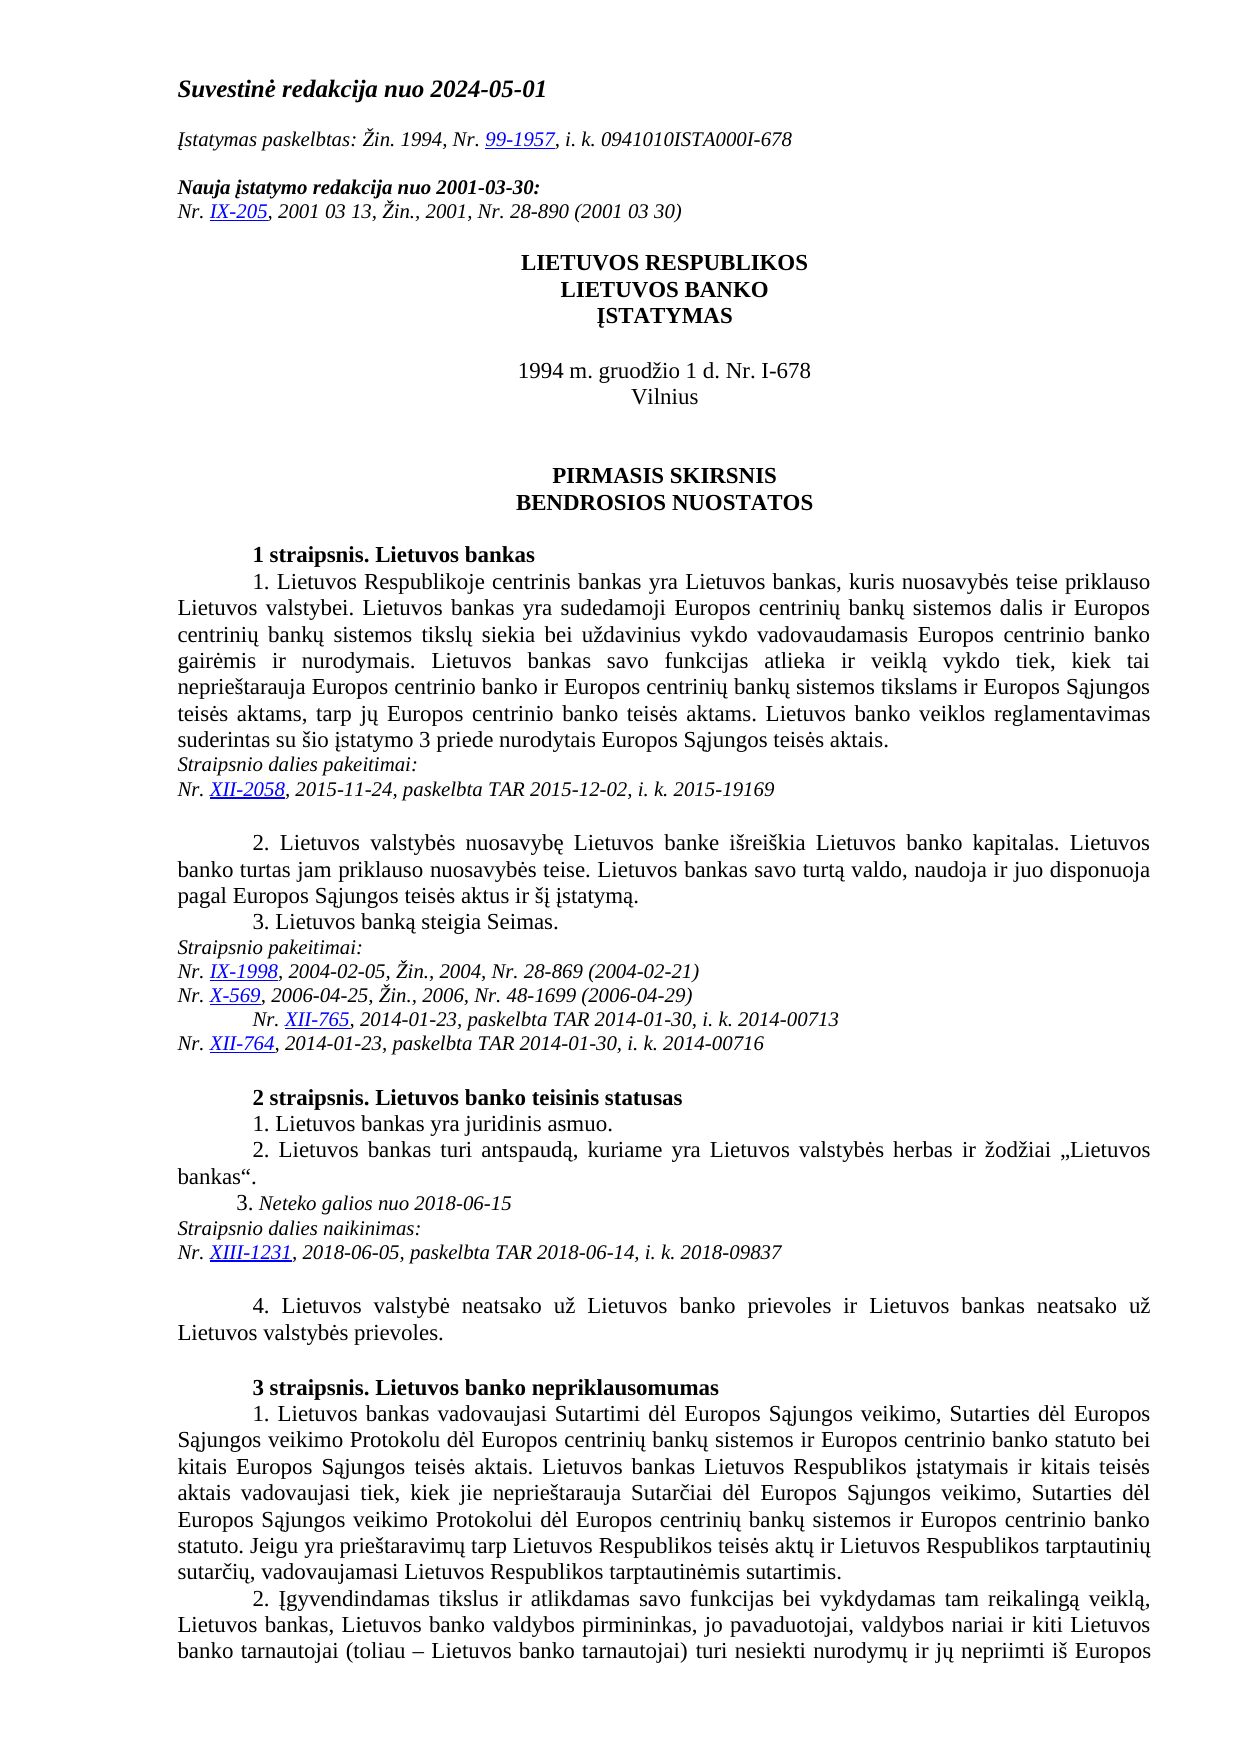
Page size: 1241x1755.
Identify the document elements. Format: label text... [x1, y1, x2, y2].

text Nr. XII-765, 2014-01-23, paskelbta TAR 2014-01-30, i. k. 2014-00713 [177, 1007, 1152, 1031]
text Nr. IX-1998, 2004-02-05, Žin., 2004, Nr. 28-869 (2004-02-21) [177, 959, 1152, 983]
text 2 straipsnis. Lietuvos banko teisinis statusas [177, 1084, 1152, 1110]
text Nr. IX-205, 2001 03 13, Žin., 2001, Nr. 28-890 (2001 03 30) [177, 199, 1152, 223]
text 2. Lietuvos valstybės nuosavybę Lietuvos banke išreiškia Lietuvos banko kapitalas. Lietuvos banko turtas jam priklauso nuosavybės teise. Lietuvos bankas savo turtą valdo, naudoja ir juo disponuoja pagal Europos Sąjungos teisės aktus ir šį įstatymą. [177, 829, 1152, 908]
text 1. Lietuvos Respublikoje centrinis bankas yra Lietuvos bankas, kuris nuosavybės teise priklauso Lietuvos valstybei. Lietuvos bankas yra sudedamoji Europos centrinių bankų sistemos dalis ir Europos centrinių bankų sistemos tikslų siekia bei uždavinius vykdo vadovaudamasis Europos centrinio banko gairėmis ir nurodymais. Lietuvos bankas savo funkcijas atlieka ir veiklą vykdo tiek, kiek tai neprieštarauja Europos centrinio banko ir Europos centrinių bankų sistemos tikslams ir Europos Sąjungos teisės aktams, tarp jų Europos centrinio banko teisės aktams. Lietuvos banko veiklos reglamentavimas suderintas su šio įstatymo 3 priede nurodytais Europos Sąjungos teisės aktais. [177, 568, 1152, 752]
text Suvestinė redakcija nuo 2024-05-01 [177, 74, 1152, 103]
text Nr. XII-764, 2014-01-23, paskelbta TAR 2014-01-30, i. k. 2014-00716 [177, 1031, 1152, 1055]
text 1 straipsnis. Lietuvos bankas [177, 542, 1152, 568]
text 3. Lietuvos banką steigia Seimas. [177, 908, 1152, 935]
text Nr. XIII-1231, 2018-06-05, paskelbta TAR 2018-06-14, i. k. 2018-09837 [177, 1239, 1152, 1264]
text BENDROSIOS NUOSTATOS [177, 489, 1152, 515]
text 1. Lietuvos bankas yra juridinis asmuo. [177, 1110, 1152, 1136]
text Straipsnio pakeitimai: [177, 935, 1152, 959]
text Nr. XII-2058, 2015-11-24, paskelbta TAR 2015-12-02, i. k. 2015-19169 [177, 776, 1152, 801]
text Nauja įstatymo redakcija nuo 2001-03-30: [177, 175, 1152, 199]
text 1994 m. gruodžio 1 d. Nr. I-678 Vilnius [177, 357, 1152, 436]
text 4. Lietuvos valstybė neatsako už Lietuvos banko prievoles ir Lietuvos bankas neatsako už Lietuvos valstybės prievoles. [177, 1292, 1152, 1345]
text LIETUVOS RESPUBLIKOS LIETUVOS BANKO ĮSTATYMAS [177, 249, 1152, 357]
text Straipsnio dalies pakeitimai: [177, 752, 1152, 776]
text 3 straipsnis. Lietuvos banko nepriklausomumas [177, 1374, 1152, 1400]
text 2. Įgyvendindamas tikslus ir atlikdamas savo funkcijas bei vykdydamas tam reikalingą veiklą, Lietuvos bankas, Lietuvos banko valdybos pirmininkas, jo pavaduotojai, valdybos nariai ir kiti Lietuvos banko tarnautojai (toliau – Lietuvos banko tarnautojai) turi nesiekti nurodymų ir jų nepriimti iš Europos [177, 1585, 1152, 1664]
text Nr. X-569, 2006-04-25, Žin., 2006, Nr. 48-1699 (2006-04-29) [177, 983, 1152, 1007]
text 2. Lietuvos bankas turi antspaudą, kuriame yra Lietuvos valstybės herbas ir žodžiai „Lietuvos bankas“. [177, 1136, 1152, 1189]
text Straipsnio dalies naikinimas: [177, 1216, 1152, 1239]
text 1. Lietuvos bankas vadovaujasi Sutartimi dėl Europos Sąjungos veikimo, Sutarties dėl Europos Sąjungos veikimo Protokolu dėl Europos centrinių bankų sistemos ir Europos centrinio banko statuto bei kitais Europos Sąjungos teisės aktais. Lietuvos bankas Lietuvos Respublikos įstatymais ir kitais teisės aktais vadovaujasi tiek, kiek jie neprieštarauja Sutarčiai dėl Europos Sąjungos veikimo, Sutarties dėl Europos Sąjungos veikimo Protokolui dėl Europos centrinių bankų sistemos ir Europos centrinio banko statuto. Jeigu yra prieštaravimų tarp Lietuvos Respublikos teisės aktų ir Lietuvos Respublikos tarptautinių sutarčių, vadovaujamasi Lietuvos Respublikos tarptautinėmis sutartimis. [177, 1400, 1152, 1585]
text 3. Neteko galios nuo 2018-06-15 [177, 1189, 1152, 1216]
subtitle PIRMASIS SKIRSNIS [177, 462, 1152, 489]
text Įstatymas paskelbtas: Žin. 1994, Nr. 99-1957, i. k. 0941010ISTA000I-678 [177, 127, 1152, 151]
